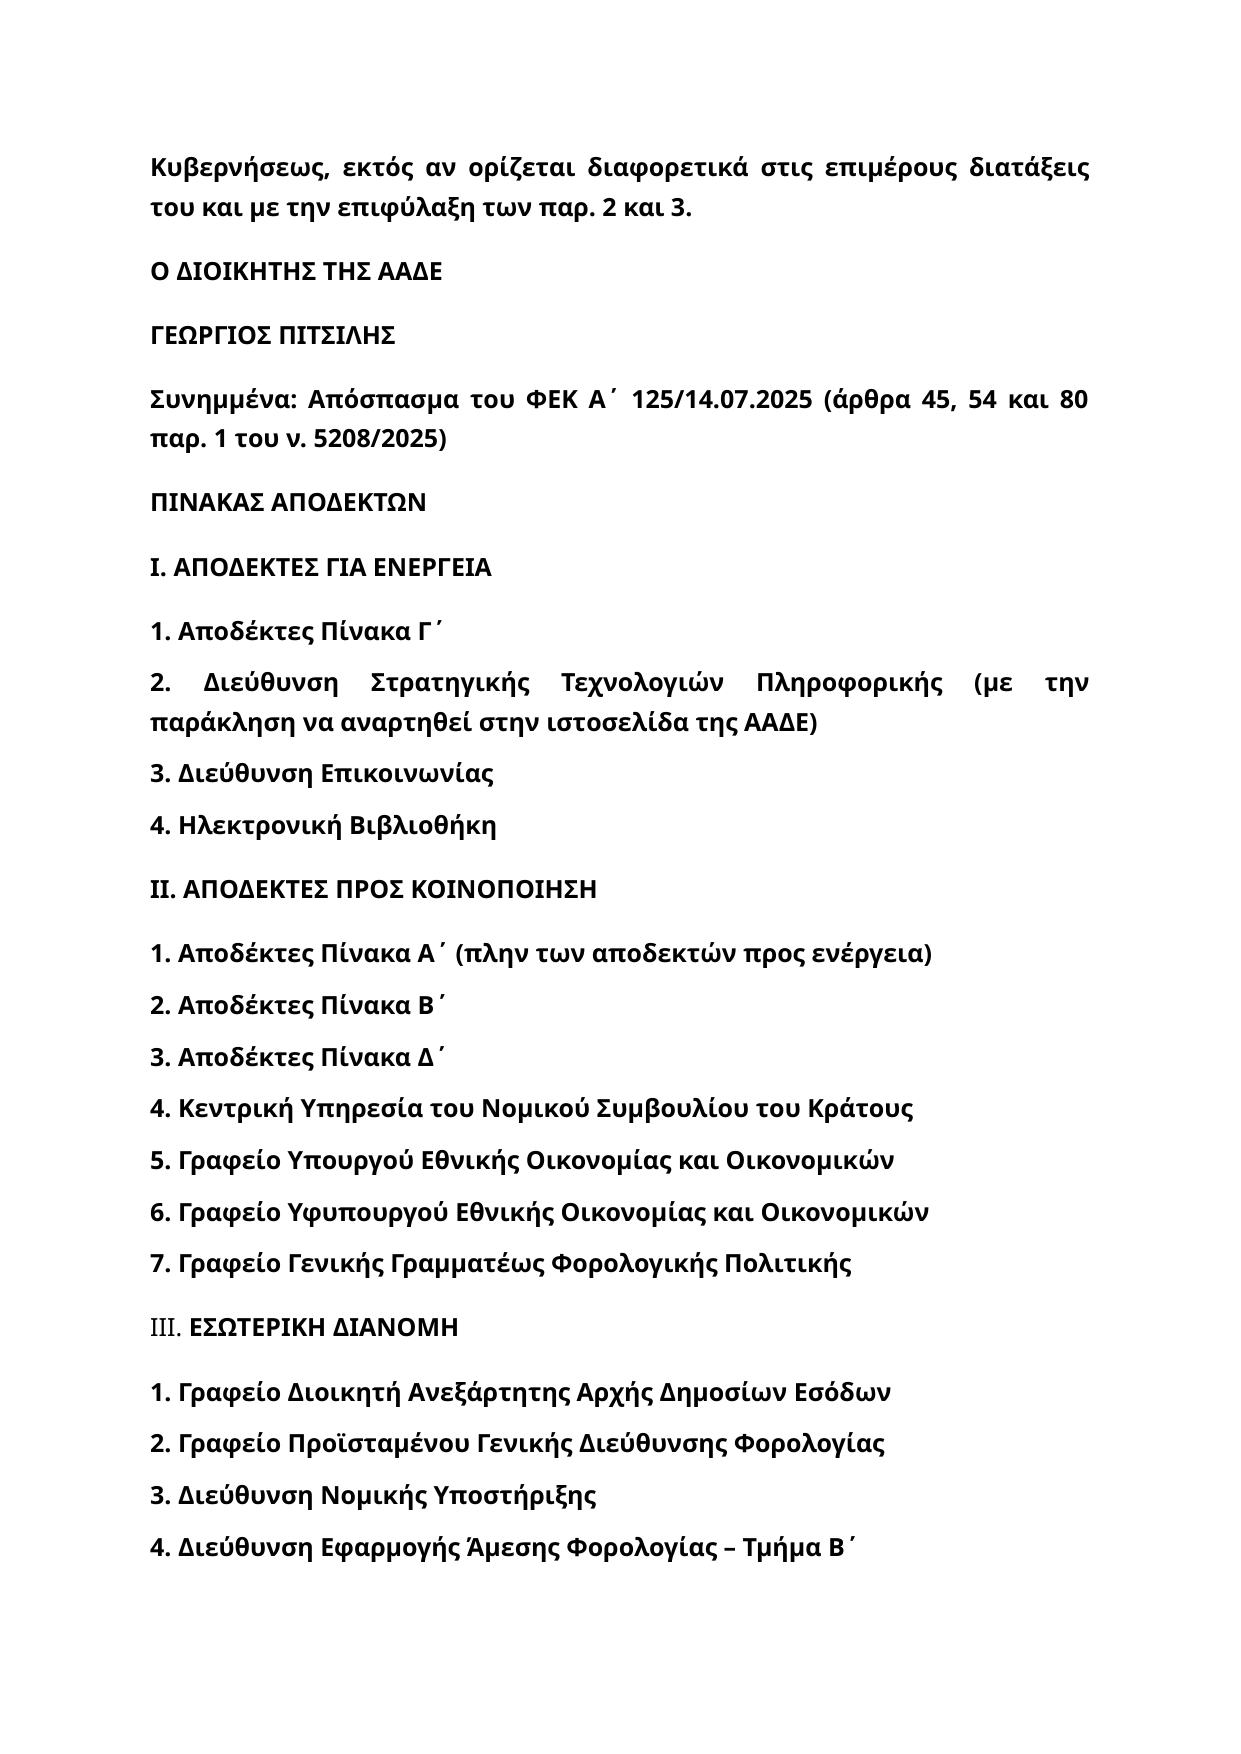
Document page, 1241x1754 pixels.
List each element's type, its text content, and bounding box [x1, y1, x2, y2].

text III. ΕΣΩΤΕΡΙΚΗ ΔΙΑΝΟΜΗ [150, 1310, 1090, 1344]
text Κυβερνήσεως, εκτός αν ορίζεται διαφορετικά στις επιμέρους διατάξεις του και με την επιφύλαξη των παρ. 2 και 3. [150, 150, 1090, 223]
text 1. Γραφείο Διοικητή Ανεξάρτητης Αρχής Δημοσίων Εσόδων [150, 1374, 1090, 1408]
text 2. Γραφείο Προϊσταμένου Γενικής Διεύθυνσης Φορολογίας [150, 1426, 1090, 1460]
text 7. Γραφείο Γενικής Γραμματέως Φορολογικής Πολιτικής [150, 1246, 1090, 1280]
text 5. Γραφείο Υπουργού Εθνικής Οικονομίας και Οικονομικών [150, 1142, 1090, 1177]
text ΠΙΝΑΚΑΣ ΑΠΟΔΕΚΤΩΝ [150, 485, 1090, 519]
text 2. Διεύθυνση Στρατηγικής Τεχνολογιών Πληροφορικής (με την παράκληση να αναρτηθεί στην ιστοσελίδα της ΑΑΔΕ) [150, 665, 1090, 738]
text 3. Αποδέκτες Πίνακα Δ΄ [150, 1039, 1090, 1073]
text Συνημμένα: Απόσπασμα του ΦΕΚ Α΄ 125/14.07.2025 (άρθρα 45, 54 και 80 παρ. 1 του ν. 5208/2025) [150, 382, 1090, 455]
text 2. Αποδέκτες Πίνακα Β΄ [150, 987, 1090, 1022]
text 3. Διεύθυνση Νομικής Υποστήριξης [150, 1477, 1090, 1512]
text 4. Ηλεκτρονική Βιβλιοθήκη [150, 807, 1090, 842]
text 4. Κεντρική Υπηρεσία του Νομικού Συμβουλίου του Κράτους [150, 1091, 1090, 1125]
text ΙΙ. ΑΠΟΔΕΚΤΕΣ ΠΡΟΣ ΚΟΙΝΟΠΟΙΗΣΗ [150, 872, 1090, 906]
text Ο ΔΙΟΙΚΗΤΗΣ ΤΗΣ ΑΑΔΕ [150, 253, 1090, 287]
text 4. Διεύθυνση Εφαρμογής Άμεσης Φορολογίας – Τμήμα Β΄ [150, 1529, 1090, 1563]
text ΓΕΩΡΓΙΟΣ ΠΙΤΣΙΛΗΣ [150, 317, 1090, 352]
text 3. Διεύθυνση Επικοινωνίας [150, 756, 1090, 790]
text 6. Γραφείο Υφυπουργού Εθνικής Οικονομίας και Οικονομικών [150, 1194, 1090, 1228]
text Ι. ΑΠΟΔΕΚΤΕΣ ΓΙΑ ΕΝΕΡΓΕΙΑ [150, 549, 1090, 583]
text 1. Αποδέκτες Πίνακα Α΄ (πλην των αποδεκτών προς ενέργεια) [150, 936, 1090, 970]
text 1. Αποδέκτες Πίνακα Γ΄ [150, 613, 1090, 647]
